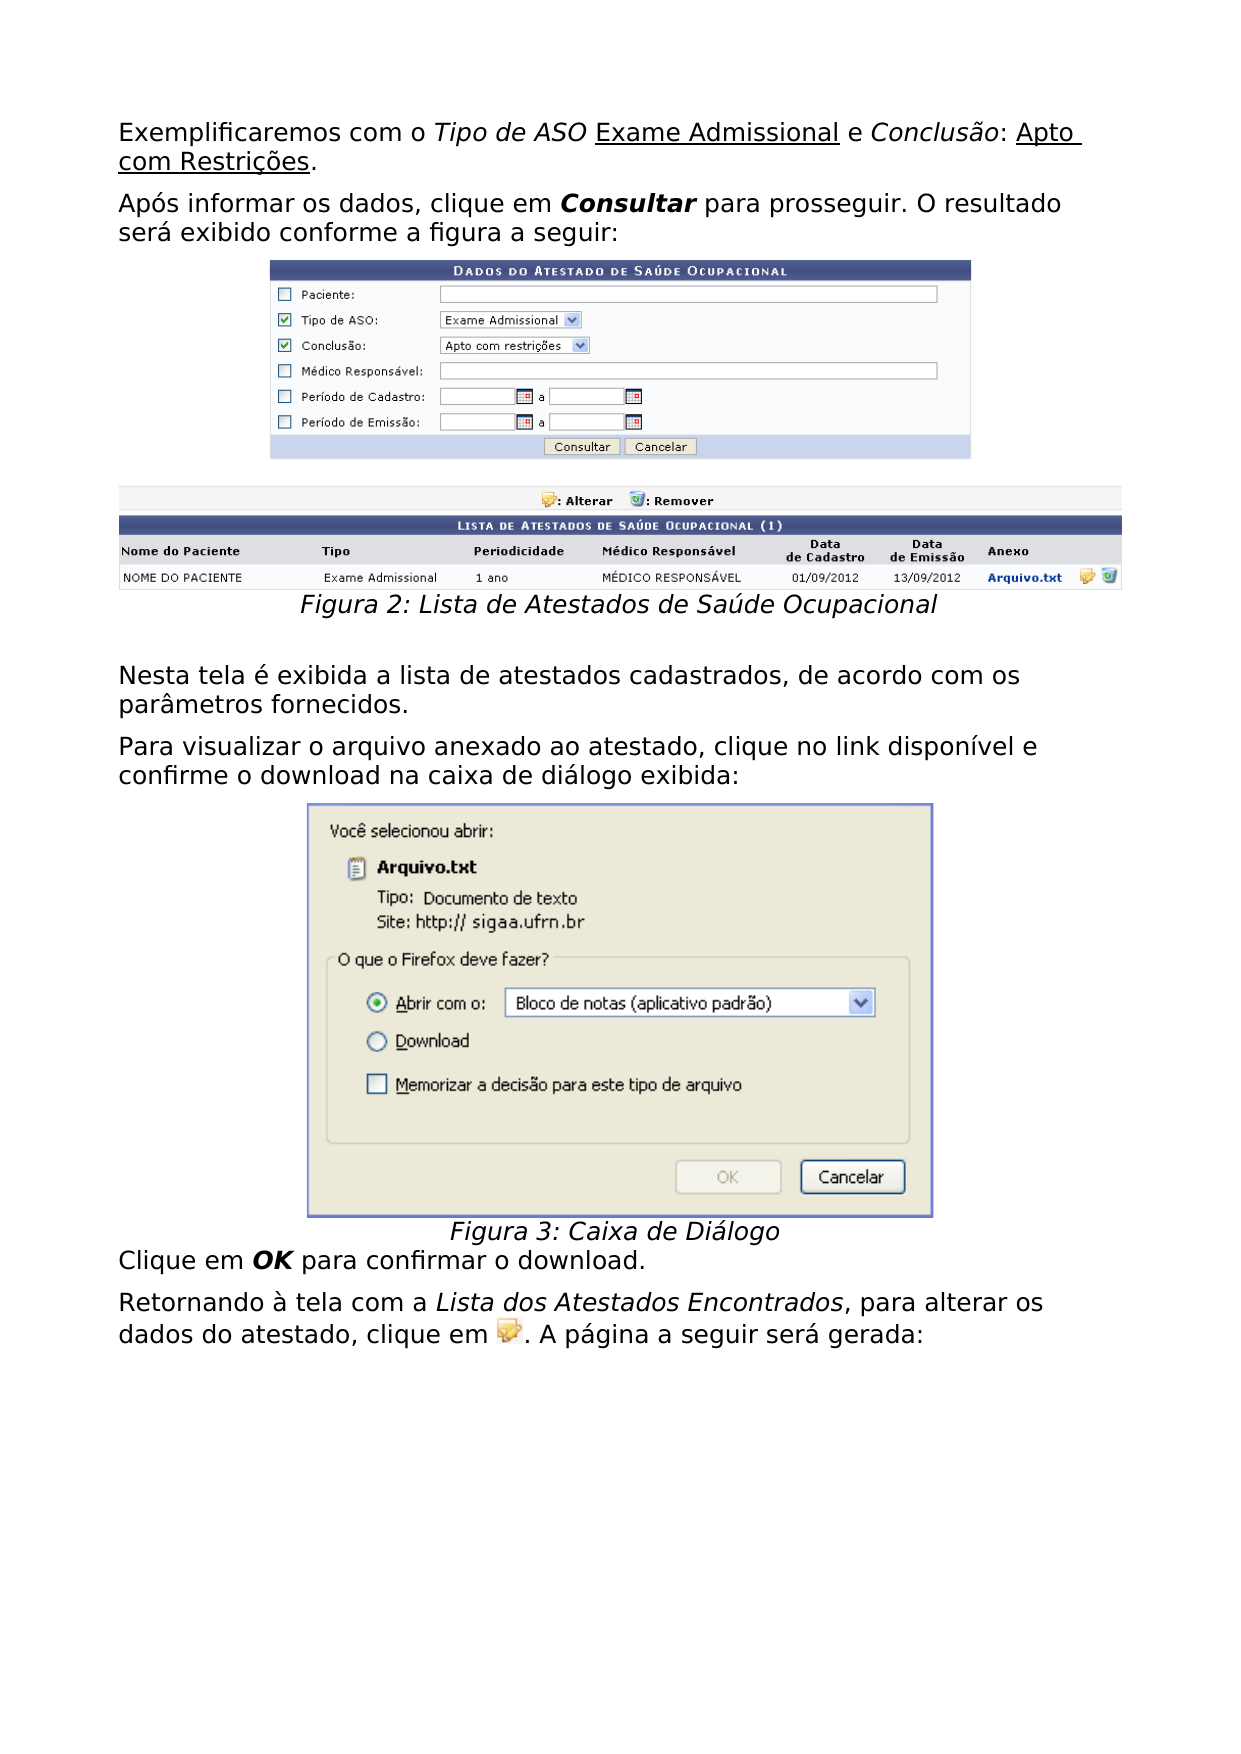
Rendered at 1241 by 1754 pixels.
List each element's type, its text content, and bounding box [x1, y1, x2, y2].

text Após informar os dados, clique em Consultar para prosseguir. O resultado será exibido conforme a figura a seguir: [118, 189, 1122, 247]
text Figura 2: Lista de Atestados de Saúde Ocupacional [118, 591, 1122, 620]
text Retornando à tela com a Lista dos Atestados Encontrados, para alterar os dados do atestado, clique em . A página a seguir será gerada: [118, 1288, 1122, 1350]
text Clique em OK para confirmar o download. [118, 1038, 1122, 1276]
picture [496, 1317, 524, 1344]
text Figura 3: Caixa de Diálogo [307, 1218, 933, 1246]
text Para visualizar o arquivo anexado ao atestado, clique no link disponível e confirme o download na caixa de diálogo exibida: [118, 732, 1122, 791]
picture [118, 259, 1123, 591]
picture [306, 803, 934, 1218]
text Exemplificaremos com o Tipo de ASO Exame Admissional e Conclusão: Apto com Restrições. [118, 118, 1122, 176]
text Nesta tela é exibida a lista de atestados cadastrados, de acordo com os parâmetros fornecidos. [118, 661, 1122, 720]
